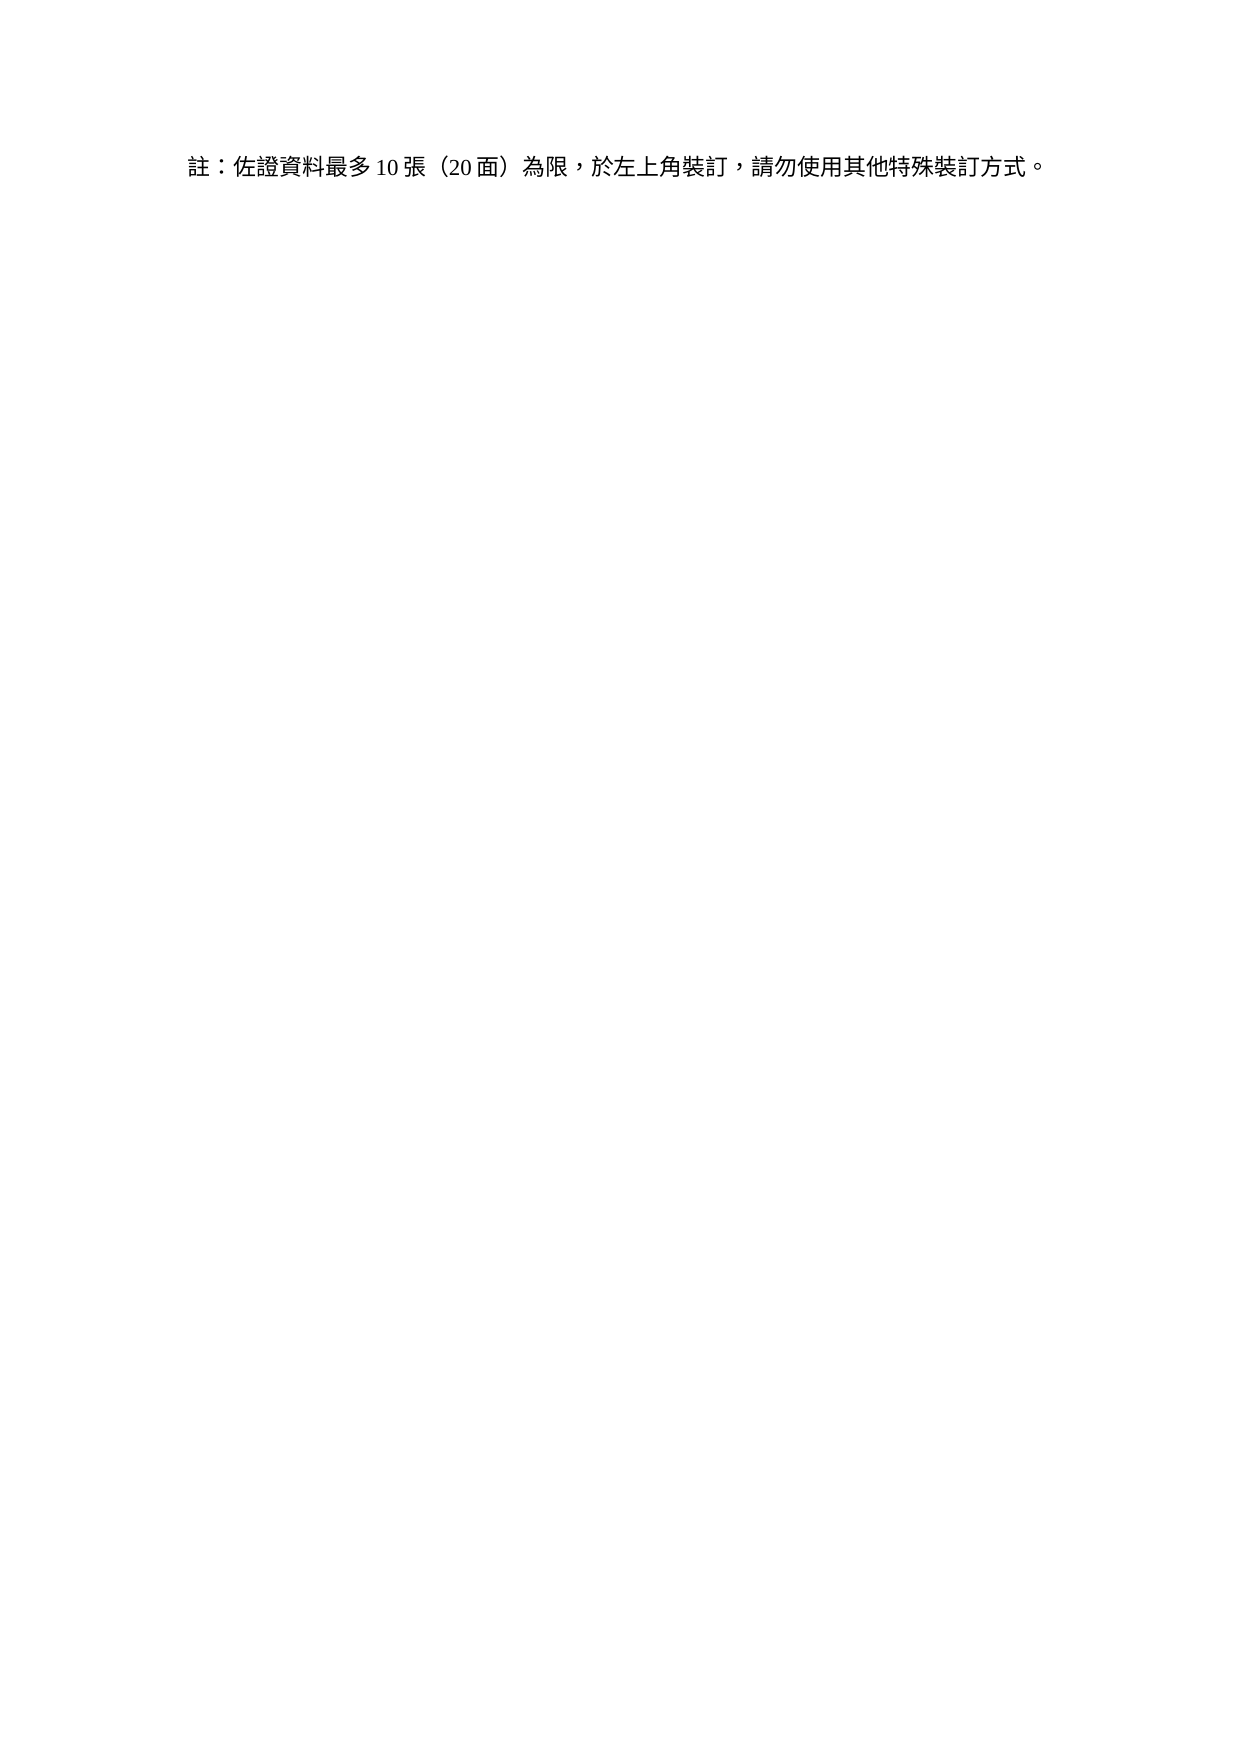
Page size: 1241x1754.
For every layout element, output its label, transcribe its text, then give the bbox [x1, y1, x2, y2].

text 註：佐證資料最多10張（20面）為限，於左上角裝訂，請勿使用其他特殊裝訂方式。 [187, 150, 1053, 182]
